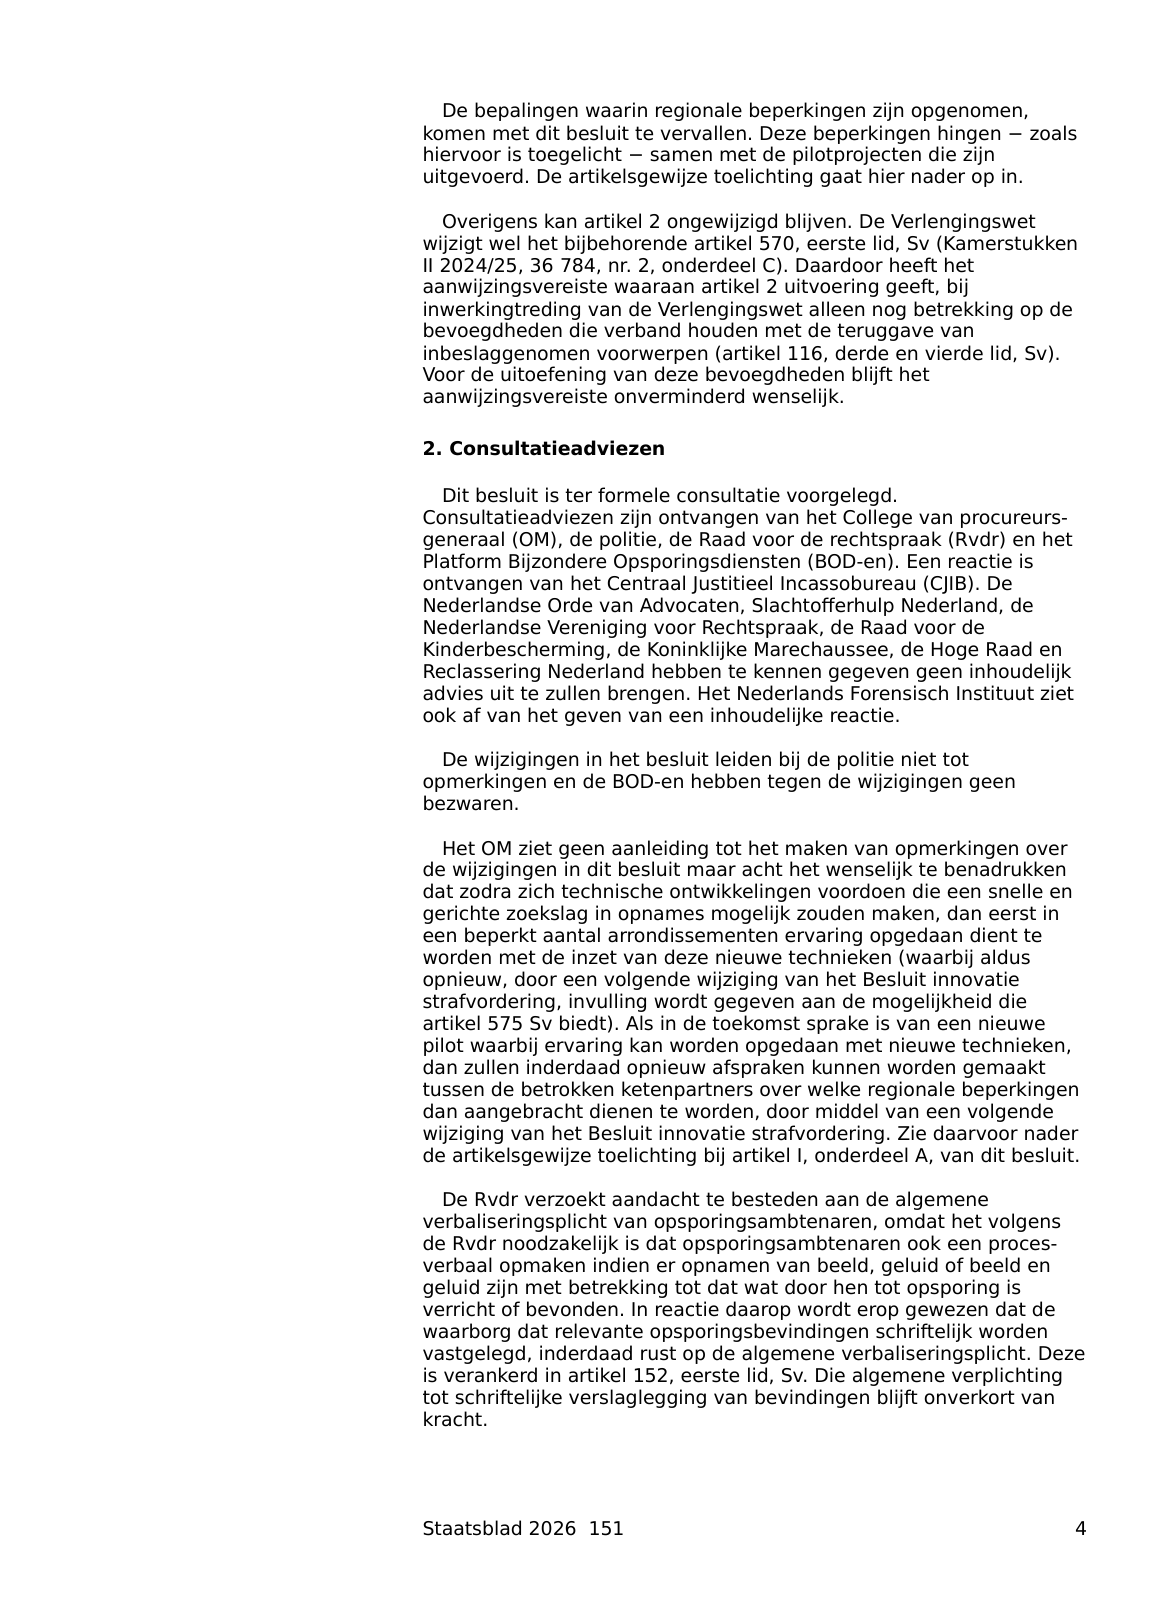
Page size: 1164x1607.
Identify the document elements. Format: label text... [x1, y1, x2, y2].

text Dit besluit is ter formele consultatie voorgelegd. Consultatieadviezen zijn ontvangen van het College van procureurs-generaal (OM), de politie, de Raad voor de rechtspraak (Rvdr) en het Platform Bijzondere Opsporingsdiensten (BOD-en). Een reactie is ontvangen van het Centraal Justitieel Incassobureau (CJIB). De Nederlandse Orde van Advocaten, Slachtofferhulp Nederland, de Nederlandse Vereniging voor Rechtspraak, de Raad voor de Kinderbescherming, de Koninklijke Marechaussee, de Hoge Raad en Reclassering Nederland hebben te kennen gegeven geen inhoudelijk advies uit te zullen brengen. Het Nederlands Forensisch Instituut ziet ook af van het geven van een inhoudelijke reactie. [422, 485, 1087, 727]
text De Rvdr verzoekt aandacht te besteden aan de algemene verbaliseringsplicht van opsporingsambtenaren, omdat het volgens de Rvdr noodzakelijk is dat opsporingsambtenaren ook een proces-verbaal opmaken indien er opnamen van beeld, geluid of beeld en geluid zijn met betrekking tot dat wat door hen tot opsporing is verricht of bevonden. In reactie daarop wordt erop gewezen dat de waarborg dat relevante opsporingsbevindingen schriftelijk worden vastgelegd, inderdaad rust op de algemene verbaliseringsplicht. Deze is verankerd in artikel 152, eerste lid, Sv. Die algemene verplichting tot schriftelijke verslaglegging van bevindingen blijft onverkort van kracht. [422, 1189, 1087, 1431]
text Overigens kan artikel 2 ongewijzigd blijven. De Verlengingswet wijzigt wel het bijbehorende artikel 570, eerste lid, Sv (Kamerstukken II 2024/25, 36 784, nr. 2, onderdeel C). Daardoor heeft het aanwijzingsvereiste waaraan artikel 2 uitvoering geeft, bij inwerkingtreding van de Verlengingswet alleen nog betrekking op de bevoegdheden die verband houden met de teruggave van inbeslaggenomen voorwerpen (artikel 116, derde en vierde lid, Sv). Voor de uitoefening van deze bevoegdheden blijft het aanwijzingsvereiste onverminderd wenselijk. [422, 211, 1087, 408]
subtitle 2. Consultatieadviezen [422, 438, 1087, 460]
text Het OM ziet geen aanleiding tot het maken van opmerkingen over de wijzigingen in dit besluit maar acht het wenselijk te benadrukken dat zodra zich technische ontwikkelingen voordoen die een snelle en gerichte zoekslag in opnames mogelijk zouden maken, dan eerst in een beperkt aantal arrondissementen ervaring opgedaan dient te worden met de inzet van deze nieuwe technieken (waarbij aldus opnieuw, door een volgende wijziging van het Besluit innovatie strafvordering, invulling wordt gegeven aan de mogelijkheid die artikel 575 Sv biedt). Als in de toekomst sprake is van een nieuwe pilot waarbij ervaring kan worden opgedaan met nieuwe technieken, dan zullen inderdaad opnieuw afspraken kunnen worden gemaakt tussen de betrokken ketenpartners over welke regionale beperkingen dan aangebracht dienen te worden, door middel van een volgende wijziging van het Besluit innovatie strafvordering. Zie daarvoor nader de artikelsgewijze toelichting bij artikel I, onderdeel A, van dit besluit. [422, 837, 1087, 1167]
text De bepalingen waarin regionale beperkingen zijn opgenomen, komen met dit besluit te vervallen. Deze beperkingen hingen − zoals hiervoor is toegelicht − samen met de pilotprojecten die zijn uitgevoerd. De artikelsgewijze toelichting gaat hier nader op in. [422, 100, 1087, 188]
text De wijzigingen in het besluit leiden bij de politie niet tot opmerkingen en de BOD-en hebben tegen de wijzigingen geen bezwaren. [422, 749, 1087, 815]
